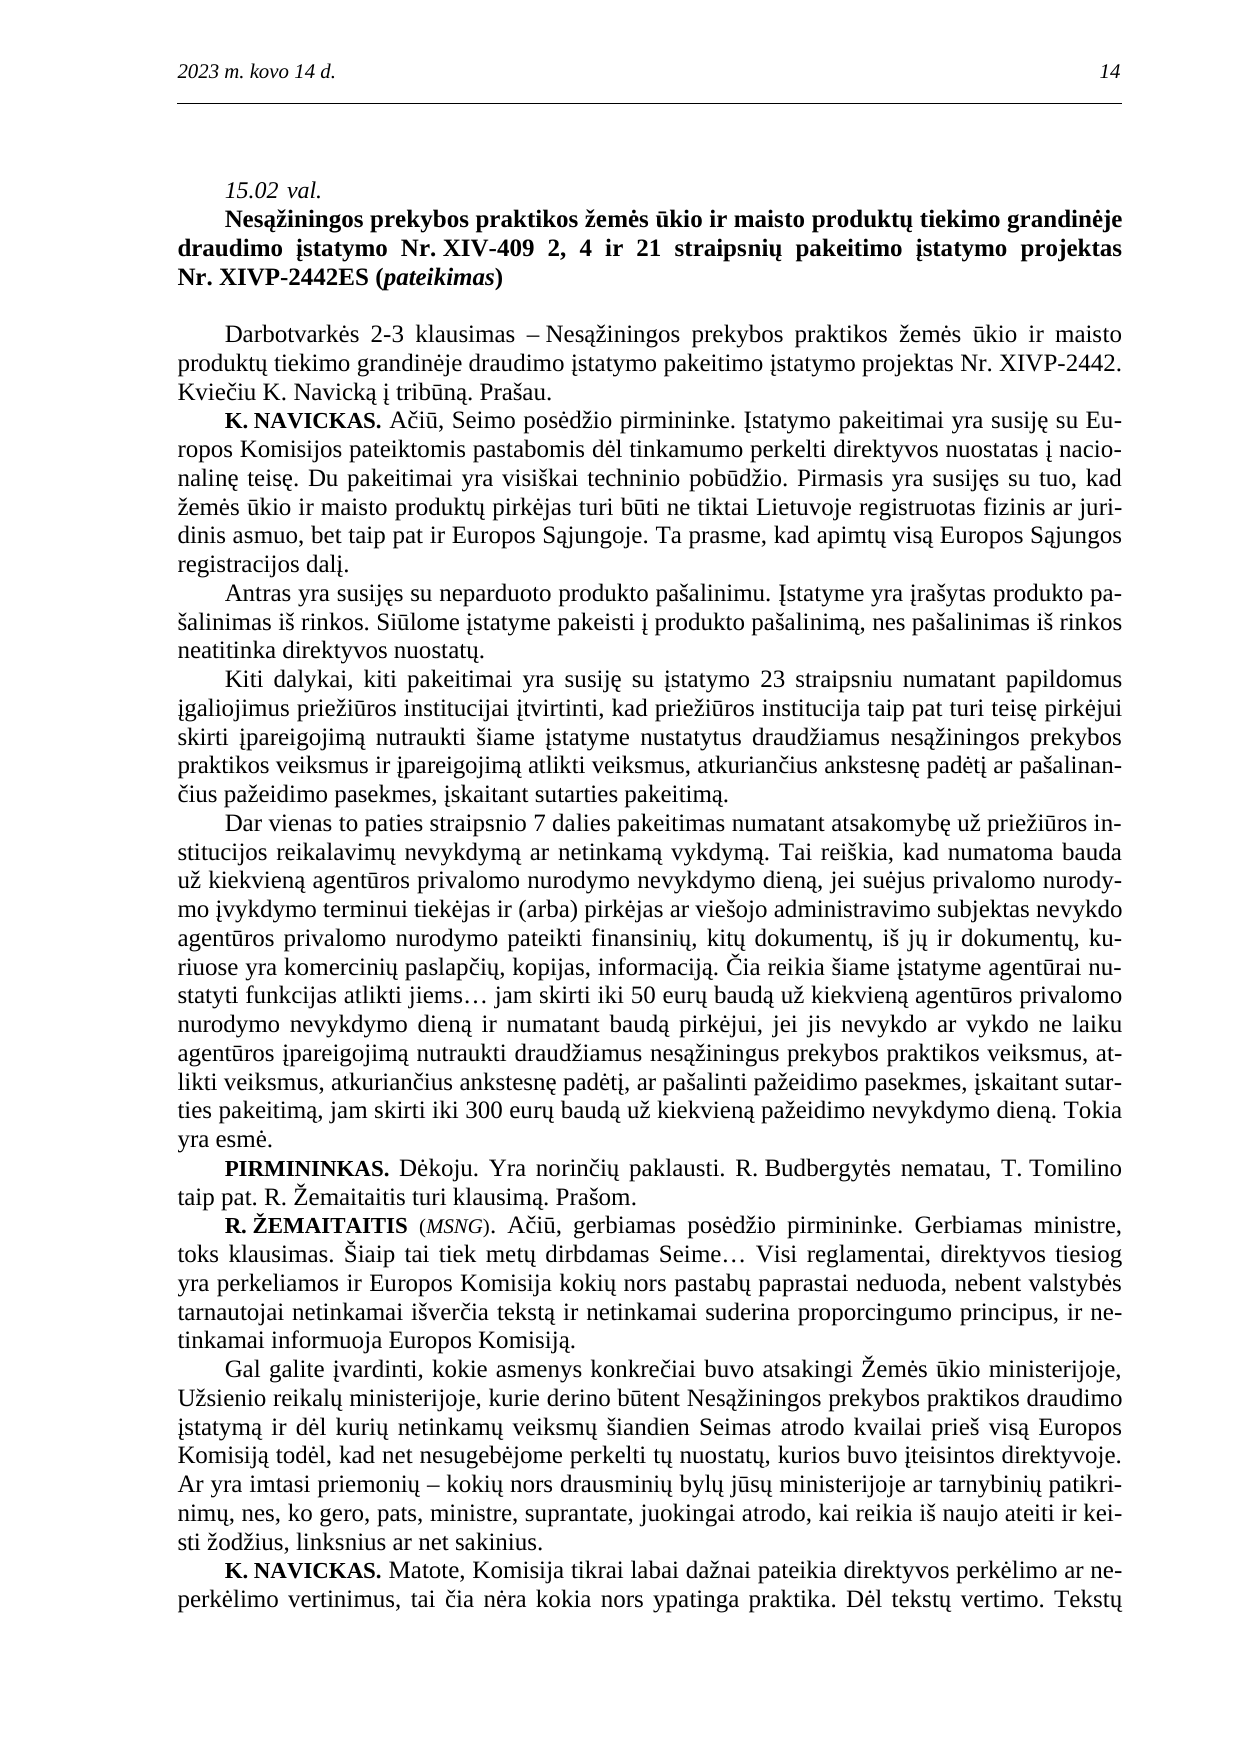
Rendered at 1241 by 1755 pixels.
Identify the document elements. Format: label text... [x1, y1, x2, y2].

text Dar­bo­tvarkės 2-3 klau­si­mas – Ne­są­ži­nin­gos pre­ky­bos prak­ti­kos že­mės ūkio ir mais­to pro­duk­tų tie­ki­mo gran­di­nė­je drau­di­mo įsta­ty­mo pa­kei­ti­mo įstatymo pro­jek­tas Nr. XIVP-2442. Kvie­čiu K. Na­vic­ką į tri­bū­ną. Pra­šau. [177, 319, 1122, 405]
text R. ŽEMAITAITIS (MSNG). Ačiū, ger­bia­mas po­sė­džio pir­mi­nin­ke. Ger­bia­mas mi­nist­re, toks klau­si­mas. Šiaip tai tiek me­tų dirb­da­mas Sei­me… Vi­si reg­la­men­tai, di­rek­ty­vos tie­siog yra per­ke­lia­mos ir Eu­ro­pos Ko­mi­si­ja ko­kių nors pa­sta­bų pa­pras­tai ne­duo­da, ne­bent vals­ty­bės tar­nau­to­jai ne­tin­ka­mai iš­ver­čia teks­tą ir ne­tin­ka­mai su­de­ri­na pro­por­cin­gu­mo prin­ci­pus, ir ne­tin­ka­mai in­for­muo­ja Eu­ro­pos Ko­mi­si­ją. [177, 1210, 1122, 1354]
text Dar vie­nas to pa­ties straips­nio 7 da­lies pa­kei­ti­mas nu­ma­tant at­sa­ko­my­bę už prie­žiū­ros in­s­ti­tu­ci­jos rei­ka­la­vi­mų ne­vyk­dy­mą ar ne­tin­ka­mą vyk­dy­mą. Tai reiš­kia, kad nu­ma­to­ma bau­da už kiek­vie­ną agen­tū­ros pri­va­lo­mo nu­ro­dy­mo ne­vyk­dy­mo die­ną, jei su­ėjus pri­va­lo­mo nu­ro­dy­mo įvyk­dy­mo ter­mi­nui tie­kė­jas ir (ar­ba) pir­kė­jas ar vie­šo­jo ad­mi­nist­ra­vi­mo sub­jek­tas ne­vyk­do agen­tū­ros pri­va­lo­mo nu­ro­dy­mo pa­teik­ti fi­nan­si­nių, ki­tų do­ku­men­tų, iš jų ir do­ku­men­tų, ku­riuo­se yra ko­mer­ci­nių pa­slap­čių, ko­pi­jas, in­for­ma­ci­ją. Čia rei­kia šia­me įsta­ty­me agen­tū­rai nu­sta­ty­ti funk­ci­jas at­lik­ti jiems… jam skir­ti iki 50 eu­rų bau­dą už kiek­vie­ną agen­tū­ros pri­va­lo­mo nu­ro­dy­mo ne­vyk­dy­mo die­ną ir nu­ma­tant bau­dą pir­kė­jui, jei jis ne­vyk­do ar vyk­do ne lai­ku agen­tū­ros įpa­rei­go­ji­mą nu­trauk­ti drau­džia­mus ne­są­ži­nin­gus pre­ky­bos prak­ti­kos veiks­mus, at­lik­ti veiks­mus, at­ku­rian­čius anks­tes­nę pa­dė­tį, ar pa­ša­lin­ti pa­žei­di­mo pa­sek­mes, įskai­tant su­tar­ties pa­kei­ti­mą, jam skir­ti iki 300 eu­rų bau­dą už kiek­vie­ną pa­žei­di­mo ne­vyk­dy­mo die­ną. To­kia yra es­mė. [177, 808, 1122, 1153]
text Ant­ras yra su­si­jęs su ne­par­duo­to pro­duk­to pa­ša­li­ni­mu. Įsta­ty­me yra įra­šy­tas pro­duk­to pa­ša­li­ni­mas iš rin­kos. Siū­lo­me įsta­ty­me pa­keis­ti į pro­duk­to pa­ša­li­ni­mą, nes pa­ša­li­ni­mas iš rin­kos ne­ati­tin­ka di­rek­ty­vos nuo­sta­tų. [177, 578, 1122, 664]
text 15.02 val. [224, 176, 1122, 204]
text PIRMININKAS. Dė­ko­ju. Yra no­rin­čių pa­klaus­ti. R. Bud­ber­gy­tės ne­ma­tau, T. To­mi­li­no taip pat. R. Že­mai­tai­tis tu­ri klau­si­mą. Pra­šom. [177, 1153, 1122, 1210]
text Gal ga­li­te įvar­din­ti, ko­kie as­me­nys kon­kre­čiai bu­vo at­sa­kin­gi Že­mės ūkio mi­nis­te­ri­jo­je, Už­sie­nio rei­ka­lų mi­nis­te­ri­jo­je, ku­rie de­ri­no bū­tent Ne­są­ži­nin­gos pre­ky­bos prak­ti­kos drau­di­mo įsta­ty­mą ir dėl ku­rių ne­tin­ka­mų veiks­mų šian­dien Sei­mas at­ro­do kvai­lai prieš vi­są Eu­ro­pos Ko­mi­si­ją to­dėl, kad net ne­su­ge­bė­jo­me per­kel­ti tų nuo­sta­tų, ku­rios bu­vo įtei­sin­tos di­rek­ty­vo­je. Ar yra im­ta­si prie­mo­nių – ko­kių nors draus­mi­nių by­lų jū­sų mi­nis­te­ri­jo­je ar tar­ny­bi­nių pa­tik­ri­ni­mų, nes, ko ge­ro, pats, mi­nist­re, su­pran­ta­te, juo­kin­gai at­ro­do, kai rei­kia iš nau­jo at­ei­ti ir kei­s­ti žo­džius, links­nius ar net sa­ki­nius. [177, 1354, 1122, 1555]
text Ki­ti da­ly­kai, ki­ti pa­kei­ti­mai yra su­si­ję su įsta­ty­mo 23 straips­niu nu­ma­tant pa­pil­do­mus įga­lio­ji­mus prie­žiū­ros ins­ti­tu­ci­jai įtvir­tin­ti, kad prie­žiū­ros ins­ti­tu­ci­ja taip pat tu­ri tei­sę pir­kė­jui skir­ti įpa­rei­go­ji­mą nu­trauk­ti šia­me įsta­ty­me nu­sta­ty­tus drau­džia­mus ne­są­ži­nin­gos pre­ky­bos pra­k­ti­kos veiks­mus ir įpa­rei­go­ji­mą at­lik­ti veiks­mus, at­ku­rian­čius anks­tes­nę pa­dė­tį ar pa­ša­li­nan­čius pa­žei­di­mo pa­sek­mes, įskai­tant su­tar­ties pa­kei­ti­mą. [177, 664, 1122, 808]
text Ne­są­ži­nin­gos pre­ky­bos prak­ti­kos že­mės ūkio ir mais­to pro­duk­tų tie­ki­mo gran­di­nė­je drau­di­mo įsta­ty­mo Nr. XIV-409 2, 4 ir 21 straips­nių pa­kei­ti­mo įsta­ty­mo pro­jek­tas Nr. XIVP-2442ES (pa­tei­ki­mas) [177, 204, 1122, 290]
text K. NAVICKAS. Ma­to­te, Ko­mi­si­ja tik­rai la­bai daž­nai pa­tei­kia di­rek­ty­vos per­kė­li­mo ar ne­per­kė­li­mo ver­ti­ni­mus, tai čia nė­ra ko­kia nors ypa­tin­ga prak­ti­ka. Dėl teks­tų ver­ti­mo. Teks­tų [177, 1555, 1122, 1613]
text K. NAVICKAS. Ačiū, Sei­mo po­sė­džio pir­mi­nin­ke. Įsta­ty­mo pa­kei­ti­mai yra su­si­ję su Eu­ro­pos Ko­mi­si­jos pa­teik­to­mis pa­sta­bo­mis dėl tin­ka­mu­mo per­kel­ti di­rek­ty­vos nuo­sta­tas į na­cio­na­li­nę tei­sę. Du pa­kei­ti­mai yra vi­siš­kai tech­ni­nio po­bū­džio. Pir­ma­sis yra su­si­jęs su tuo, kad že­mės ūkio ir mais­to pro­duk­tų pir­kė­jas tu­ri bū­ti ne tik­tai Lie­tu­vo­je re­gist­ruo­tas fi­zi­nis ar ju­ri­di­nis as­muo, bet taip pat ir Eu­ro­pos Są­jun­go­je. Ta pras­me, kad ap­im­tų vi­są Eu­ro­pos Są­jun­gos re­gist­ra­ci­jos da­lį. [177, 405, 1122, 578]
